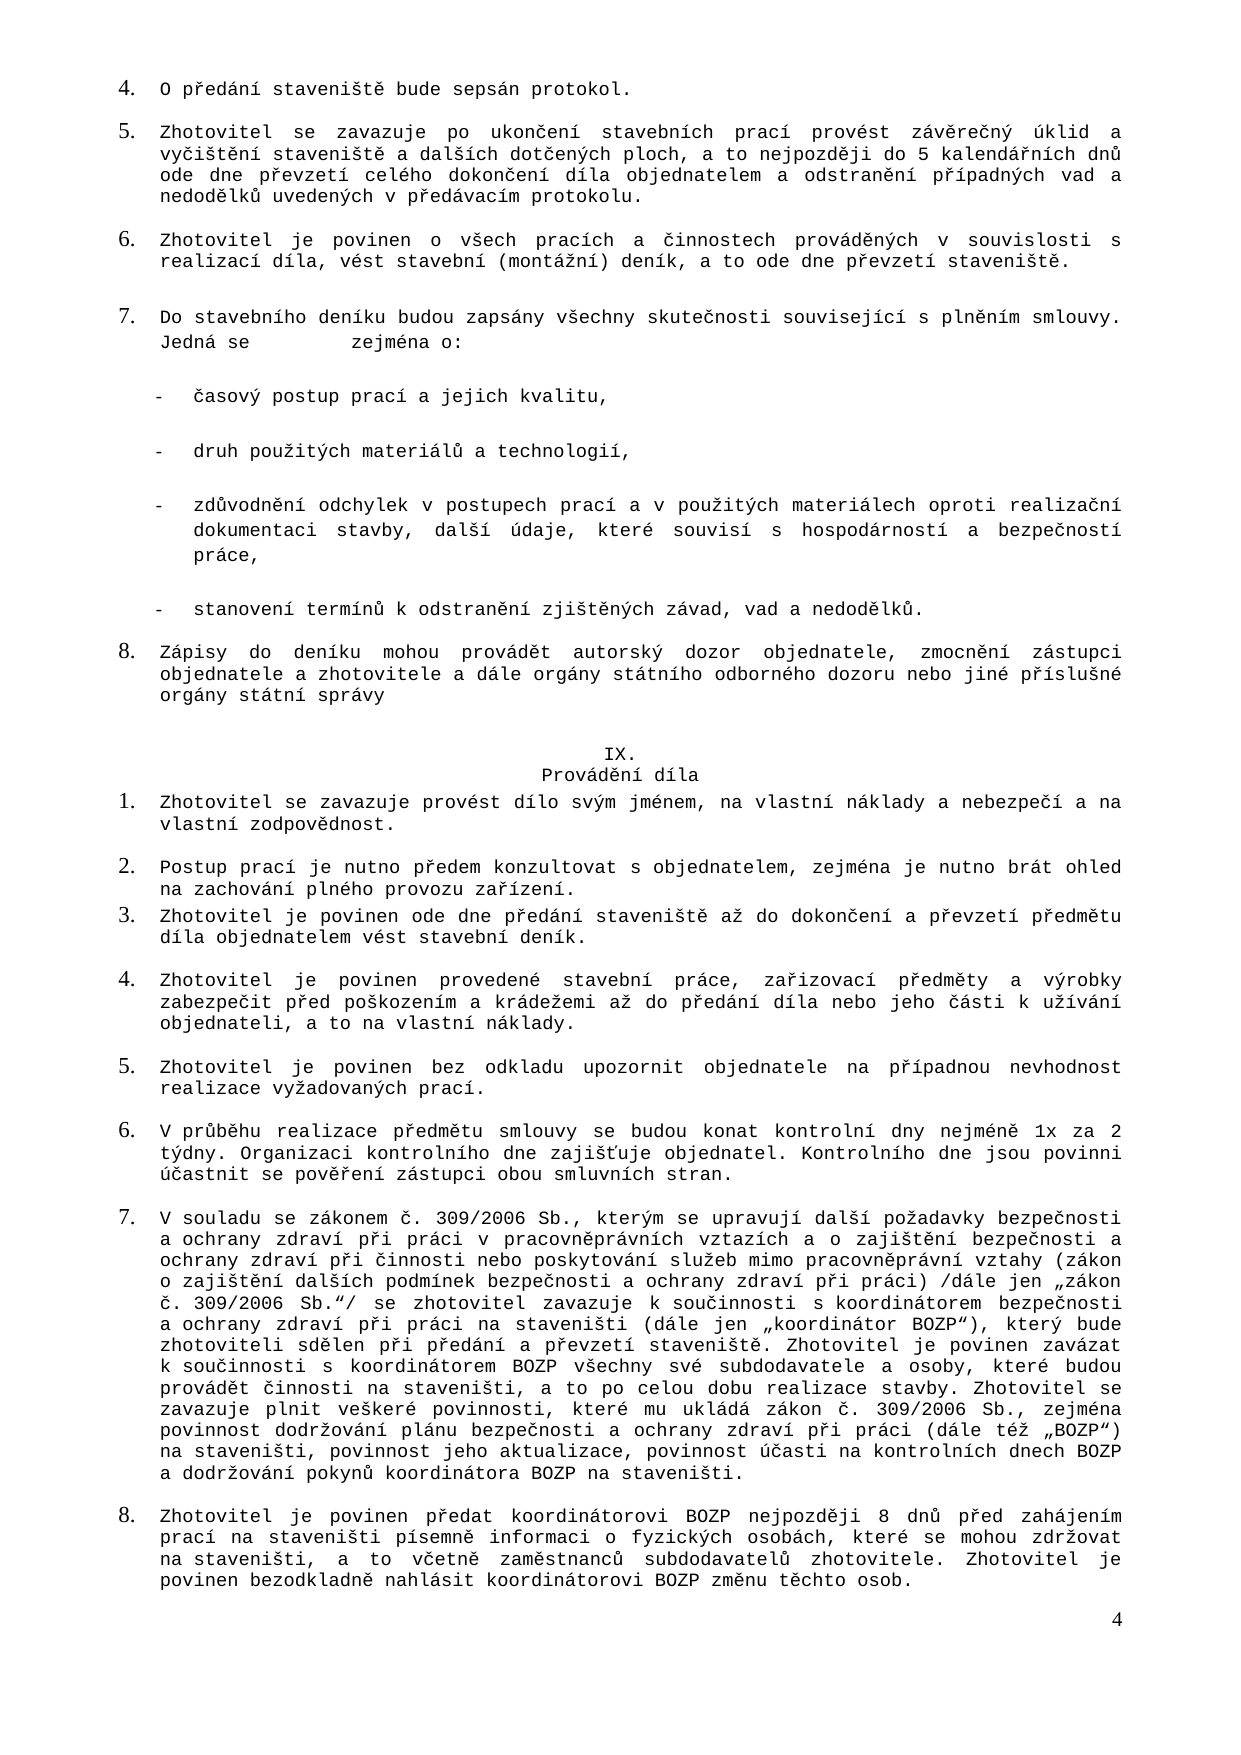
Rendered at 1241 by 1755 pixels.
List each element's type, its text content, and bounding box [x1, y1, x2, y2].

list Do stavebního deníku budou zapsány všechny skutečnosti související s plněním smlouvy. Jedná se zejména o: [118, 302, 1122, 354]
list zdůvodnění odchylek v postupech prací a v použitých materiálech oproti realizační dokumentaci stavby, další údaje, které souvisí s hospodárností a bezpečností práce, [156, 492, 1122, 567]
list časový postup prací a jejich kvalitu, [156, 383, 1122, 408]
list Zhotovitel se zavazuje provést dílo svým jménem, na vlastní náklady a nebezpečí a na vlastní zodpovědnost. [118, 787, 1122, 836]
subtitle Provádění díla [118, 766, 1122, 787]
list Zhotovitel je povinen předat koordinátorovi BOZP nejpozději 8 dnů před zahájením prací na staveništi písemně informaci o fyzických osobách, které se mohou zdržovat na staveništi, a to včetně zaměstnanců subdodavatelů zhotovitele. Zhotovitel je povinen bezodkladně nahlásit koordinátorovi BOZP změnu těchto osob. [118, 1501, 1122, 1592]
list Zhotovitel se zavazuje po ukončení stavebních prací provést závěrečný úklid a vyčištění staveniště a dalších dotčených ploch, a to nejpozději do 5 kalendářních dnů ode dne převzetí celého dokončení díla objednatelem a odstranění případných vad a nedodělků uvedených v předávacím protokolu. [118, 117, 1122, 208]
list stanovení termínů k odstranění zjištěných závad, vad a nedodělků. [156, 596, 1122, 621]
list druh použitých materiálů a technologií, [156, 438, 1122, 463]
list Zhotovitel je povinen ode dne předání staveniště až do dokončení a převzetí předmětu díla objednatelem vést stavební deník. [118, 901, 1122, 949]
list O předání staveniště bude sepsán protokol. [118, 74, 1122, 101]
list Zhotovitel je povinen bez odkladu upozornit objednatele na případnou nevhodnost realizace vyžadovaných prací. [118, 1052, 1122, 1100]
list Postup prací je nutno předem konzultovat s objednatelem, zejména je nutno brát ohled na zachování plného provozu zařízení. [118, 852, 1122, 901]
list Zhotovitel je povinen o všech pracích a činnostech prováděných v souvislosti s realizací díla, vést stavební (montážní) deník, a to ode dne převzetí staveniště. [118, 225, 1122, 273]
list V souladu se zákonem č. 309/2006 Sb., kterým se upravují další požadavky bezpečnosti a ochrany zdraví při práci v pracovněprávních vztazích a o zajištění bezpečnosti a ochrany zdraví při činnosti nebo poskytování služeb mimo pracovněprávní vztahy (zákon o zajištění dalších podmínek bezpečnosti a ochrany zdraví při práci) /dále jen „zákon č. 309/2006 Sb.“/ se zhotovitel zavazuje k součinnosti s koordinátorem bezpečnosti a ochrany zdraví při práci na staveništi (dále jen „koordinátor BOZP“), který bude zhotoviteli sdělen při předání a převzetí staveniště. Zhotovitel je povinen zavázat k součinnosti s koordinátorem BOZP všechny své subdodavatele a osoby, které budou provádět činnosti na staveništi, a to po celou dobu realizace stavby. Zhotovitel se zavazuje plnit veškeré povinnosti, které mu ukládá zákon č. 309/2006 Sb., zejména povinnost dodržování plánu bezpečnosti a ochrany zdraví při práci (dále též „BOZP“) na staveništi, povinnost jeho aktualizace, povinnost účasti na kontrolních dnech BOZP a dodržování pokynů koordinátora BOZP na staveništi. [118, 1203, 1122, 1485]
subtitle IX. [118, 745, 1122, 766]
list V průběhu realizace předmětu smlouvy se budou konat kontrolní dny nejméně 1x za 2 týdny. Organizaci kontrolního dne zajišťuje objednatel. Kontrolního dne jsou povinni účastnit se pověření zástupci obou smluvních stran. [118, 1117, 1122, 1186]
list Zhotovitel je povinen provedené stavební práce, zařizovací předměty a výrobky zabezpečit před poškozením a krádežemi až do předání díla nebo jeho části k užívání objednateli, a to na vlastní náklady. [118, 966, 1122, 1035]
list Zápisy do deníku mohou provádět autorský dozor objednatele, zmocnění zástupci objednatele a zhotovitele a dále orgány státního odborného dozoru nebo jiné příslušné orgány státní správy [118, 638, 1122, 707]
